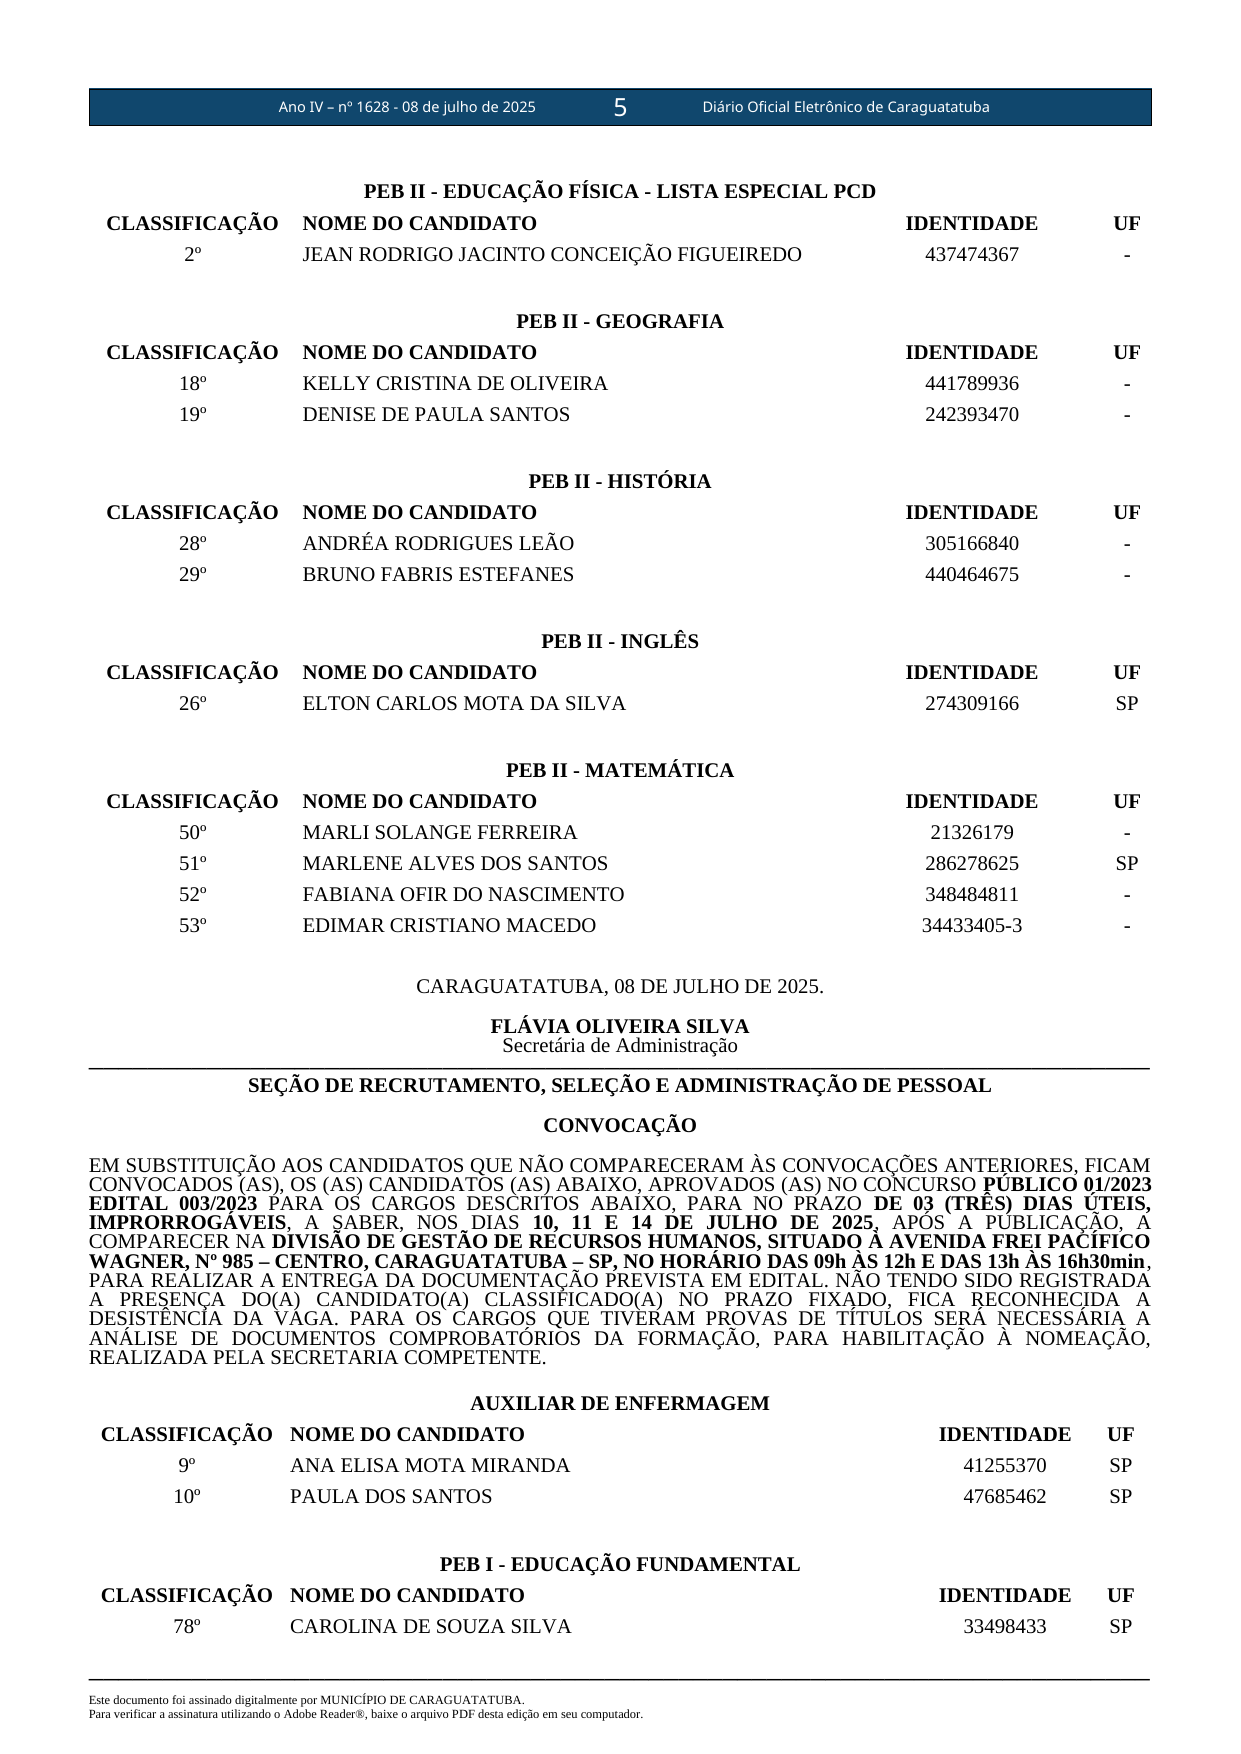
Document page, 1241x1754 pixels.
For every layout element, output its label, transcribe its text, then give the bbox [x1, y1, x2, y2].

table_cell [842, 142, 1102, 178]
text ──────────────────────────────────────────────────────────────────────── [88, 1056, 1152, 1077]
table_cell [89, 271, 296, 307]
table_cell [89, 720, 296, 756]
table_cell - [1102, 560, 1152, 591]
table_cell 440464675 [842, 560, 1102, 591]
table_cell 18º [89, 369, 296, 400]
table_cell [89, 591, 296, 627]
table_cell - [1102, 400, 1152, 431]
table_cell CAROLINA DE SOUZA SILVA [284, 1612, 919, 1643]
table_cell UF [1091, 1581, 1151, 1612]
table_cell 437474367 [842, 240, 1102, 271]
table_cell 47685462 [919, 1483, 1091, 1514]
table_cell PEB II - EDUCAÇÃO FÍSICA - LISTA ESPECIAL PCD [89, 178, 1152, 209]
table_cell IDENTIDADE [842, 787, 1102, 818]
table_cell 348484811 [842, 880, 1102, 911]
table_cell - [1102, 529, 1152, 560]
table_cell PEB II - GEOGRAFIA [89, 307, 1152, 338]
table_cell [284, 1514, 919, 1550]
table_cell 242393470 [842, 400, 1102, 431]
table_cell [296, 271, 842, 307]
table_cell MARLI SOLANGE FERREIRA [296, 818, 842, 849]
table_cell [89, 431, 296, 467]
table_cell 52º [89, 880, 296, 911]
table_cell 29º [89, 560, 296, 591]
text CONVOCAÇÃO [88, 1117, 1152, 1136]
table_cell - [1102, 911, 1152, 942]
table_cell 21326179 [842, 818, 1102, 849]
table_cell 51º [89, 849, 296, 880]
text EM SUBSTITUIÇÃO AOS CANDIDATOS QUE NÃO COMPARECERAM ÀS CONVOCAÇÕES ANTERIORES, FICAM CONVOCADOS (AS), OS (AS) CANDIDATOS (AS) ABAIXO, APROVADOS (AS) NO CONCURSO PÚBLICO 01/2023 EDITAL 003/2023 PARA OS CARGOS DESCRITOS ABAIXO, PARA NO PRAZO DE 03 (TRÊS) DIAS ÚTEIS, IMPRORROGÁVEIS, A SABER, NOS DIAS 10, 11 E 14 DE JULHO DE 2025, APÓS A PUBLICAÇÃO, A COMPARECER NA DIVISÃO DE GESTÃO DE RECURSOS HUMANOS, SITUADO À AVENIDA FREI PACÍFICO WAGNER, Nº 985 – CENTRO, CARAGUATATUBA – SP, NO HORÁRIO DAS 09h ÀS 12h E DAS 13h ÀS 16h30min, PARA REALIZAR A ENTREGA DA DOCUMENTAÇÃO PREVISTA EM EDITAL. NÃO TENDO SIDO REGISTRADA A PRESENÇA DO(A) CANDIDATO(A) CLASSIFICADO(A) NO PRAZO FIXADO, FICA RECONHECIDA A DESISTÊNCIA DA VAGA. PARA OS CARGOS QUE TIVERAM PROVAS DE TÍTULOS SERÁ NECESSÁRIA A ANÁLISE DE DOCUMENTOS COMPROBATÓRIOS DA FORMAÇÃO, PARA HABILITAÇÃO À NOMEAÇÃO, REALIZADA PELA SECRETARIA COMPETENTE. [88, 1157, 1152, 1369]
table_cell [842, 271, 1102, 307]
table_cell PAULA DOS SANTOS [284, 1483, 919, 1514]
table_cell CLASSIFICAÇÃO [89, 658, 296, 689]
table_cell [1091, 1514, 1151, 1550]
table_cell SP [1102, 849, 1152, 880]
table_cell [296, 591, 842, 627]
table_cell 274309166 [842, 689, 1102, 720]
table_cell [842, 720, 1102, 756]
table_cell [1102, 591, 1152, 627]
table_cell [1102, 431, 1152, 467]
table_cell SP [1102, 689, 1152, 720]
table_cell [842, 591, 1102, 627]
table_cell 286278625 [842, 849, 1102, 880]
table_cell 2º [89, 240, 296, 271]
table_cell CLASSIFICAÇÃO [89, 209, 296, 240]
table_cell IDENTIDADE [842, 338, 1102, 369]
table_cell [296, 720, 842, 756]
table_cell CLASSIFICAÇÃO [90, 1421, 284, 1452]
table_cell NOME DO CANDIDATO [284, 1581, 919, 1612]
table_cell BRUNO FABRIS ESTEFANES [296, 560, 842, 591]
table_cell 41255370 [919, 1452, 1091, 1483]
table_cell CLASSIFICAÇÃO [89, 787, 296, 818]
table_cell 10º [90, 1483, 284, 1514]
table_cell 50º [89, 818, 296, 849]
table_cell CLASSIFICAÇÃO [90, 1581, 284, 1612]
table_cell ANA ELISA MOTA MIRANDA [284, 1452, 919, 1483]
table_cell IDENTIDADE [842, 658, 1102, 689]
table_cell 53º [89, 911, 296, 942]
table_cell ANDRÉA RODRIGUES LEÃO [296, 529, 842, 560]
table_cell CLASSIFICAÇÃO [89, 498, 296, 529]
table_cell NOME DO CANDIDATO [296, 338, 842, 369]
table_cell CLASSIFICAÇÃO [89, 338, 296, 369]
table_cell 9º [90, 1452, 284, 1483]
table_cell [919, 1514, 1091, 1550]
table_cell IDENTIDADE [842, 209, 1102, 240]
table_cell PEB II - HISTÓRIA [89, 467, 1152, 498]
table_cell 78º [90, 1612, 284, 1643]
table_cell SP [1091, 1452, 1151, 1483]
table_cell [296, 142, 842, 178]
table_cell 19º [89, 400, 296, 431]
table_cell [1102, 142, 1152, 178]
table_cell JEAN RODRIGO JACINTO CONCEIÇÃO FIGUEIREDO [296, 240, 842, 271]
table_cell ELTON CARLOS MOTA DA SILVA [296, 689, 842, 720]
table_cell IDENTIDADE [919, 1581, 1091, 1612]
text FLÁVIA OLIVEIRA SILVA [88, 1018, 1152, 1037]
table_cell 441789936 [842, 369, 1102, 400]
table_cell DENISE DE PAULA SANTOS [296, 400, 842, 431]
text CARAGUATATUBA, 08 DE JULHO DE 2025. [88, 978, 1152, 997]
table_cell SP [1091, 1483, 1151, 1514]
table_cell [1102, 271, 1152, 307]
table_cell - [1102, 880, 1152, 911]
table_cell IDENTIDADE [919, 1421, 1091, 1452]
table_cell UF [1091, 1421, 1151, 1452]
table_cell NOME DO CANDIDATO [284, 1421, 919, 1452]
table_header AUXILIAR DE ENFERMAGEM [90, 1390, 1151, 1421]
table_cell PEB I - EDUCAÇÃO FUNDAMENTAL [90, 1550, 1151, 1581]
table_cell KELLY CRISTINA DE OLIVEIRA [296, 369, 842, 400]
table_cell UF [1102, 658, 1152, 689]
table_cell 26º [89, 689, 296, 720]
table_cell - [1102, 369, 1152, 400]
table_cell SP [1091, 1612, 1151, 1643]
table_cell UF [1102, 787, 1152, 818]
table_cell [296, 431, 842, 467]
table_cell UF [1102, 338, 1152, 369]
table_cell 28º [89, 529, 296, 560]
table_cell 33498433 [919, 1612, 1091, 1643]
table_cell [89, 142, 296, 178]
table_cell PEB II - MATEMÁTICA [89, 756, 1152, 787]
table_cell FABIANA OFIR DO NASCIMENTO [296, 880, 842, 911]
table_cell 34433405-3 [842, 911, 1102, 942]
table_cell PEB II - INGLÊS [89, 627, 1152, 658]
table_cell NOME DO CANDIDATO [296, 209, 842, 240]
table_cell NOME DO CANDIDATO [296, 498, 842, 529]
table_cell UF [1102, 498, 1152, 529]
table_cell [1102, 720, 1152, 756]
table_cell EDIMAR CRISTIANO MACEDO [296, 911, 842, 942]
text Secretária de Administração [88, 1037, 1152, 1056]
table_cell IDENTIDADE [842, 498, 1102, 529]
table_cell NOME DO CANDIDATO [296, 787, 842, 818]
table_cell 305166840 [842, 529, 1102, 560]
table_cell MARLENE ALVES DOS SANTOS [296, 849, 842, 880]
table_cell UF [1102, 209, 1152, 240]
text SEÇÃO DE RECRUTAMENTO, SELEÇÃO E ADMINISTRAÇÃO DE PESSOAL [88, 1077, 1152, 1097]
table_cell [90, 1514, 284, 1550]
table_cell - [1102, 818, 1152, 849]
table_cell [842, 431, 1102, 467]
table_cell NOME DO CANDIDATO [296, 658, 842, 689]
table_cell - [1102, 240, 1152, 271]
